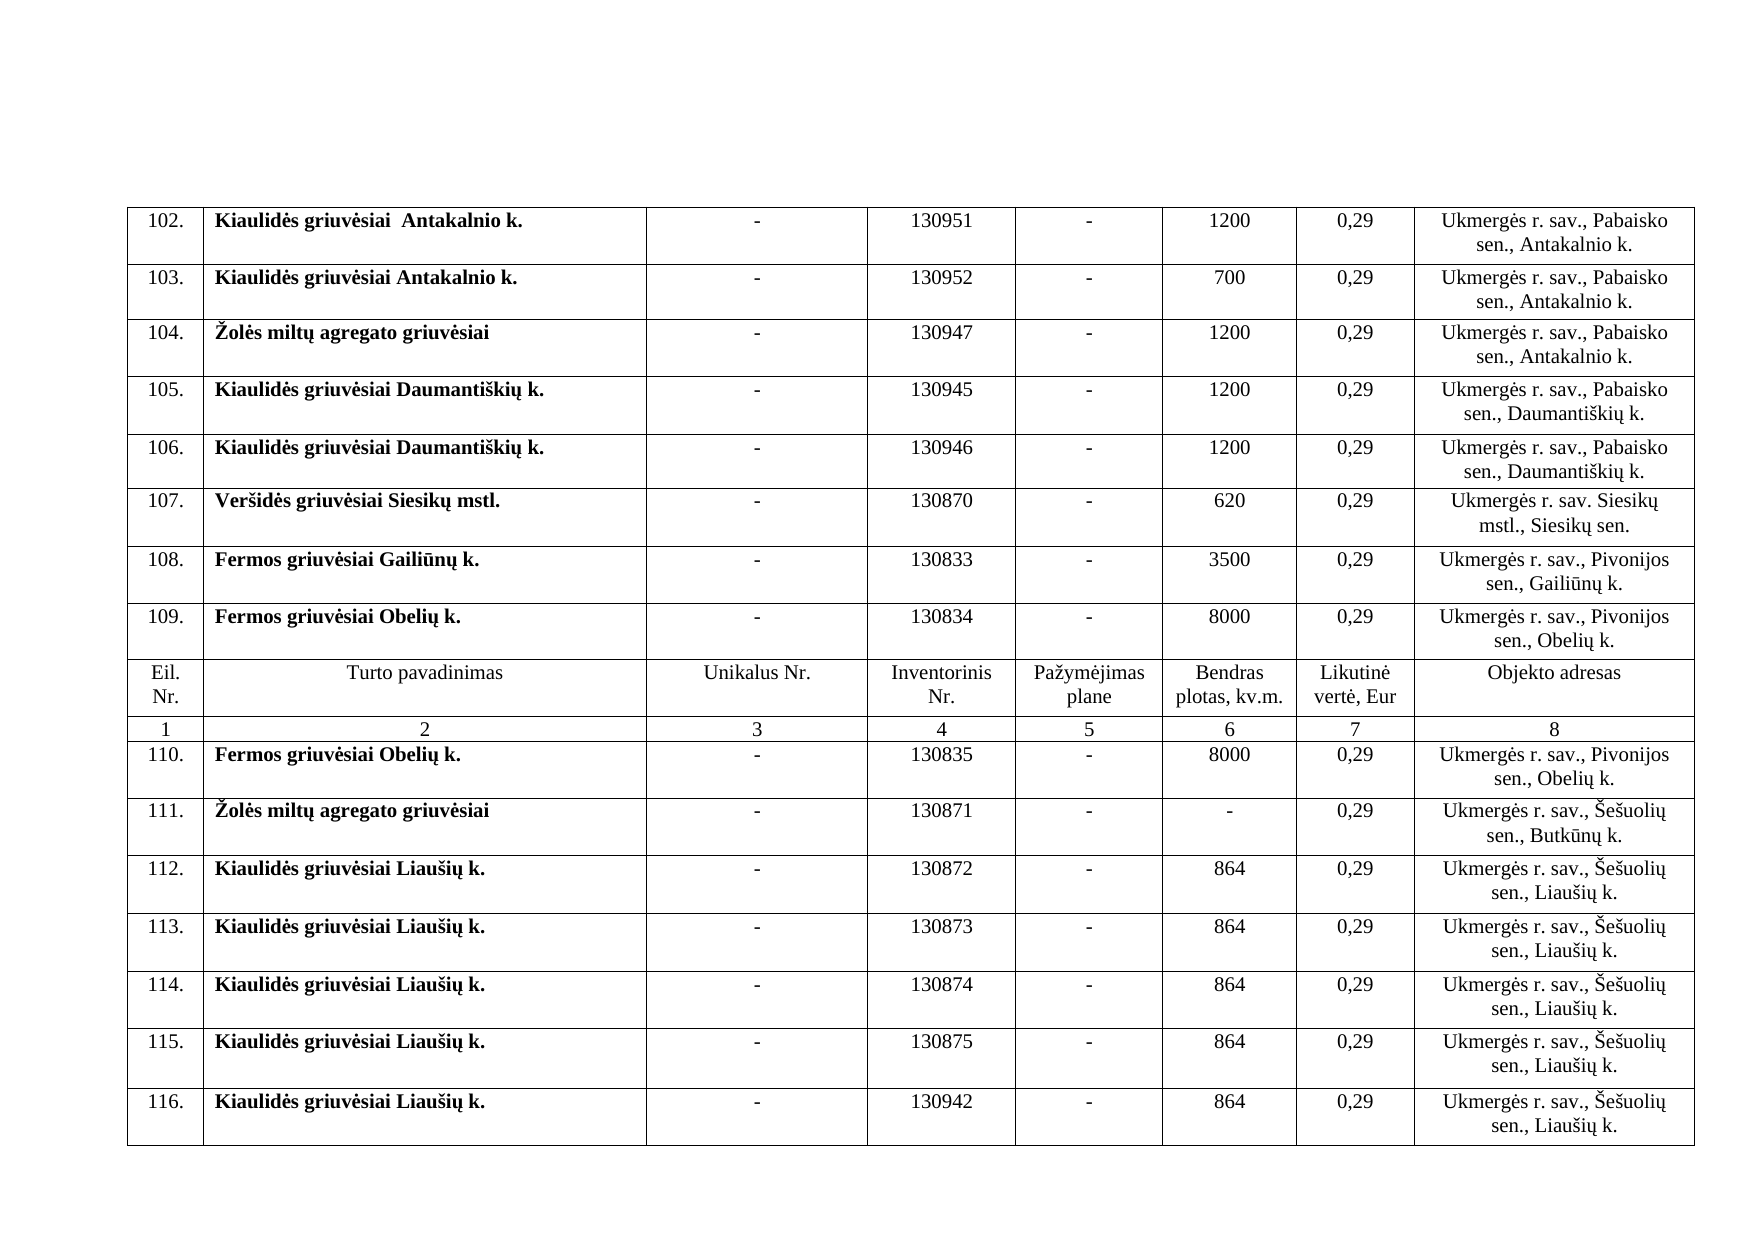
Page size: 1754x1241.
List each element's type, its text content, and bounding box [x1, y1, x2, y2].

table_cell Kiaulidės griuvėsiai Liaušių k. [204, 1089, 646, 1145]
table_cell 112. [128, 856, 203, 913]
table_cell 0,29 [1297, 208, 1414, 264]
table_cell 130871 [868, 799, 1015, 855]
table_cell Ukmergės r. sav., Šešuolių sen., Liaušių k. [1415, 1089, 1694, 1145]
table_cell 130835 [868, 742, 1015, 797]
table_cell 1 [128, 717, 203, 741]
table_cell 0,29 [1297, 1029, 1414, 1088]
table_cell Ukmergės r. sav., Pabaisko sen., Daumantiškių k. [1415, 377, 1694, 433]
table_cell Kiaulidės griuvėsiai Liaušių k. [204, 1029, 646, 1088]
table_cell 102. [128, 208, 203, 264]
table_cell Ukmergės r. sav., Šešuolių sen., Liaušių k. [1415, 914, 1694, 971]
table_cell 0,29 [1297, 604, 1414, 659]
table_cell 109. [128, 604, 203, 659]
table_cell 105. [128, 377, 203, 433]
table_cell 864 [1163, 914, 1296, 971]
table_cell - [1016, 742, 1162, 797]
table_cell Turto pavadinimas [204, 660, 646, 716]
table_cell 8000 [1163, 604, 1296, 659]
table_cell Fermos griuvėsiai Obelių k. [204, 604, 646, 659]
table_cell - [647, 265, 867, 319]
table_cell 130874 [868, 972, 1015, 1028]
table_cell 104. [128, 320, 203, 376]
table_cell 6 [1163, 717, 1296, 741]
table_cell 113. [128, 914, 203, 971]
table_cell - [1016, 547, 1162, 602]
table_cell 1200 [1163, 435, 1296, 487]
table_cell Žolės miltų agregato griuvėsiai [204, 799, 646, 855]
table_cell Kiaulidės griuvėsiai Daumantiškių k. [204, 377, 646, 433]
table_cell 3500 [1163, 547, 1296, 602]
table_cell 107. [128, 489, 203, 546]
table_cell - [647, 320, 867, 376]
table_cell 130833 [868, 547, 1015, 602]
table_cell Ukmergės r. sav., Pivonijos sen., Obelių k. [1415, 742, 1694, 797]
table_cell - [647, 972, 867, 1028]
table_cell 620 [1163, 489, 1296, 546]
table_cell - [647, 1089, 867, 1145]
table_cell 864 [1163, 856, 1296, 913]
table_cell Žolės miltų agregato griuvėsiai [204, 320, 646, 376]
table_cell Ukmergės r. sav., Pabaisko sen., Daumantiškių k. [1415, 435, 1694, 487]
table_cell Ukmergės r. sav., Šešuolių sen., Butkūnų k. [1415, 799, 1694, 855]
table_cell 700 [1163, 265, 1296, 319]
table_cell 110. [128, 742, 203, 797]
table_cell 108. [128, 547, 203, 602]
table_cell Ukmergės r. sav., Pabaisko sen., Antakalnio k. [1415, 208, 1694, 264]
table_cell Kiaulidės griuvėsiai Liaušių k. [204, 856, 646, 913]
table_cell 115. [128, 1029, 203, 1088]
table_cell 0,29 [1297, 914, 1414, 971]
table_cell Bendras plotas, kv.m. [1163, 660, 1296, 716]
table_cell Veršidės griuvėsiai Siesikų mstl. [204, 489, 646, 546]
table_cell 116. [128, 1089, 203, 1145]
table_cell 1200 [1163, 377, 1296, 433]
table_cell Ukmergės r. sav., Pabaisko sen., Antakalnio k. [1415, 265, 1694, 319]
table_cell Ukmergės r. sav., Pivonijos sen., Gailiūnų k. [1415, 547, 1694, 602]
table_cell - [1016, 604, 1162, 659]
table_cell 130945 [868, 377, 1015, 433]
table_cell Unikalus Nr. [647, 660, 867, 716]
table_cell - [647, 489, 867, 546]
table_cell - [1016, 320, 1162, 376]
table_cell Kiaulidės griuvėsiai Liaušių k. [204, 972, 646, 1028]
table_cell - [647, 377, 867, 433]
table_cell 864 [1163, 1089, 1296, 1145]
table_cell Pažymėjimas plane [1016, 660, 1162, 716]
table_cell - [1016, 972, 1162, 1028]
table_cell 0,29 [1297, 856, 1414, 913]
table_cell 8000 [1163, 742, 1296, 797]
table_cell Fermos griuvėsiai Obelių k. [204, 742, 646, 797]
table_cell - [1016, 914, 1162, 971]
table_cell Kiaulidės griuvėsiai Liaušių k. [204, 914, 646, 971]
table_cell 130834 [868, 604, 1015, 659]
table_cell Ukmergės r. sav., Šešuolių sen., Liaušių k. [1415, 1029, 1694, 1088]
table_cell - [647, 435, 867, 487]
table_cell 130873 [868, 914, 1015, 971]
table_cell Kiaulidės griuvėsiai Antakalnio k. [204, 208, 646, 264]
table_cell - [1016, 489, 1162, 546]
table_cell 130951 [868, 208, 1015, 264]
table_cell Ukmergės r. sav. Siesikų mstl., Siesikų sen. [1415, 489, 1694, 546]
table_cell - [647, 604, 867, 659]
table_cell Ukmergės r. sav., Šešuolių sen., Liaušių k. [1415, 856, 1694, 913]
table_cell - [647, 208, 867, 264]
table_cell 111. [128, 799, 203, 855]
table_cell Ukmergės r. sav., Pabaisko sen., Antakalnio k. [1415, 320, 1694, 376]
table_cell 0,29 [1297, 799, 1414, 855]
table_cell - [1016, 435, 1162, 487]
table_cell Ukmergės r. sav., Pivonijos sen., Obelių k. [1415, 604, 1694, 659]
table_cell 5 [1016, 717, 1162, 741]
table_cell 0,29 [1297, 1089, 1414, 1145]
table_cell 130942 [868, 1089, 1015, 1145]
table_cell Kiaulidės griuvėsiai Daumantiškių k. [204, 435, 646, 487]
table_cell 7 [1297, 717, 1414, 741]
table_cell 130875 [868, 1029, 1015, 1088]
table_cell 864 [1163, 972, 1296, 1028]
table_cell 130952 [868, 265, 1015, 319]
table_cell 130870 [868, 489, 1015, 546]
table_cell 106. [128, 435, 203, 487]
table_cell 0,29 [1297, 972, 1414, 1028]
table_cell - [647, 856, 867, 913]
table_cell 130947 [868, 320, 1015, 376]
table_cell 0,29 [1297, 489, 1414, 546]
table_cell - [647, 799, 867, 855]
table_cell - [1016, 377, 1162, 433]
table_cell Fermos griuvėsiai Gailiūnų k. [204, 547, 646, 602]
table_cell Likutinė vertė, Eur [1297, 660, 1414, 716]
table_cell - [1163, 799, 1296, 855]
table_cell 1200 [1163, 208, 1296, 264]
table_cell - [1016, 265, 1162, 319]
table_cell 0,29 [1297, 265, 1414, 319]
table_cell - [647, 1029, 867, 1088]
table_cell Kiaulidės griuvėsiai Antakalnio k. [204, 265, 646, 319]
table_cell Objekto adresas [1415, 660, 1694, 716]
table_cell Inventorinis Nr. [868, 660, 1015, 716]
table_cell 130946 [868, 435, 1015, 487]
table_cell - [1016, 1029, 1162, 1088]
table_cell 0,29 [1297, 742, 1414, 797]
table_cell 864 [1163, 1029, 1296, 1088]
table_cell 8 [1415, 717, 1694, 741]
table_cell 114. [128, 972, 203, 1028]
table_cell Eil. Nr. [128, 660, 203, 716]
table_cell 4 [868, 717, 1015, 741]
table_cell 0,29 [1297, 435, 1414, 487]
table_cell 0,29 [1297, 320, 1414, 376]
table_cell 103. [128, 265, 203, 319]
table_cell - [1016, 1089, 1162, 1145]
table_cell - [647, 914, 867, 971]
table_cell - [1016, 799, 1162, 855]
table_cell - [1016, 856, 1162, 913]
table_cell Ukmergės r. sav., Šešuolių sen., Liaušių k. [1415, 972, 1694, 1028]
table_cell 3 [647, 717, 867, 741]
table_cell 1200 [1163, 320, 1296, 376]
table_cell 0,29 [1297, 547, 1414, 602]
table_cell 2 [204, 717, 646, 741]
table_cell - [647, 547, 867, 602]
table_cell 130872 [868, 856, 1015, 913]
table_cell 0,29 [1297, 377, 1414, 433]
table_cell - [1016, 208, 1162, 264]
table_cell - [647, 742, 867, 797]
